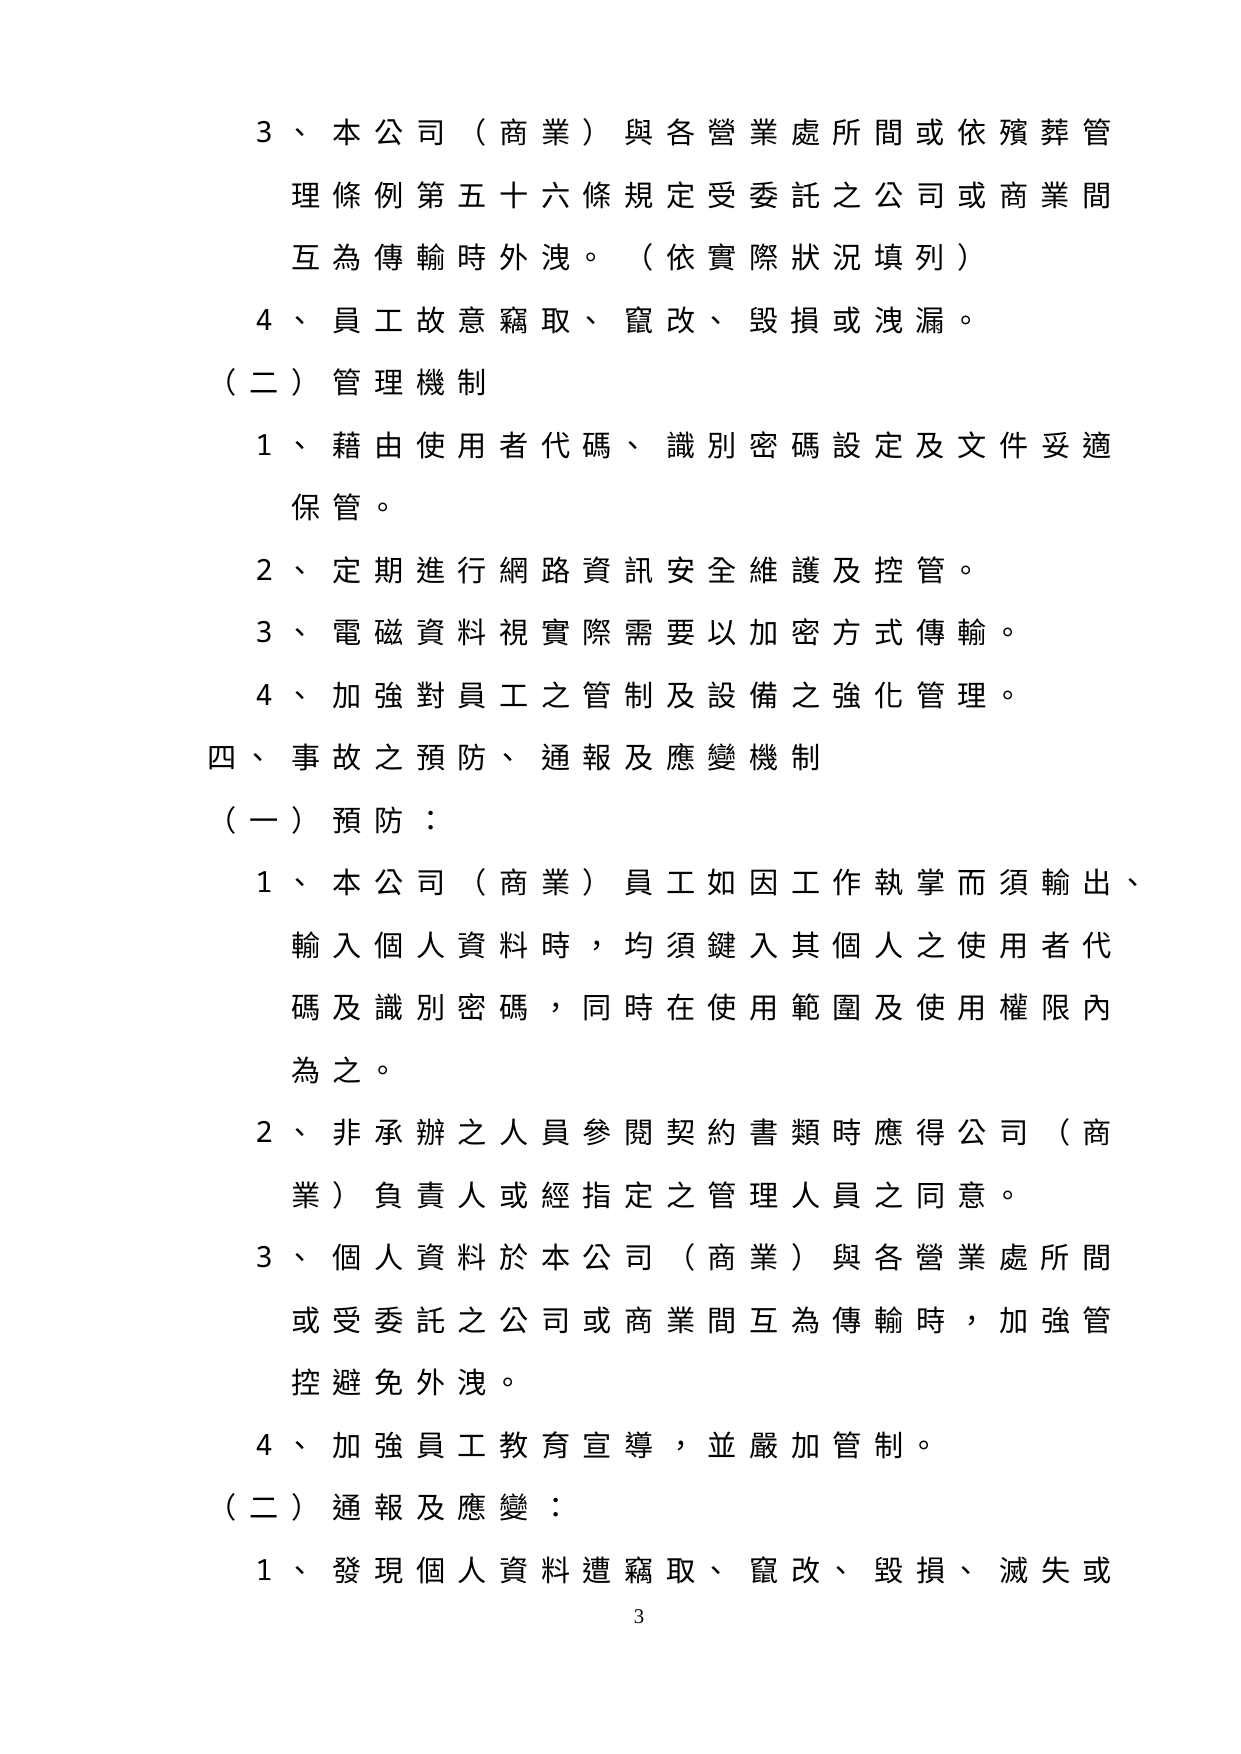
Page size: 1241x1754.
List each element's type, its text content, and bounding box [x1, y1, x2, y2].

text 4、加強員工教育宣導，並嚴加管制。 [232, 1402, 1118, 1464]
text 3、個人資料於本公司（商業）與各營業處所間或受委託之公司或商業間互為傳輸時，加強管控避免外洩。 [232, 1214, 1118, 1402]
text （二）通報及應變： [176, 1464, 1118, 1527]
text （一）預防： [176, 777, 1118, 839]
text 3、本公司（商業）與各營業處所間或依殯葬管理條例第五十六條規定受委託之公司或商業間互為傳輸時外洩。（依實際狀況填列） [232, 89, 1118, 277]
text 1、本公司（商業）員工如因工作執掌而須輸出、輸入個人資料時，均須鍵入其個人之使用者代碼及識別密碼，同時在使用範圍及使用權限內為之。 [232, 839, 1118, 1089]
text 4、員工故意竊取、竄改、毁損或洩漏。 [232, 277, 1118, 339]
text 2、非承辦之人員參閱契約書類時應得公司（商業）負責人或經指定之管理人員之同意。 [232, 1089, 1118, 1214]
text 3、電磁資料視實際需要以加密方式傳輸。 [232, 589, 1118, 652]
text 2、定期進行網路資訊安全維護及控管。 [232, 527, 1118, 589]
text 1、藉由使用者代碼、識別密碼設定及文件妥適保管。 [232, 402, 1118, 527]
text 1、發現個人資料遭竊取、竄改、毀損、滅失或 [232, 1527, 1118, 1589]
text 4、加強對員工之管制及設備之強化管理。 [232, 652, 1118, 714]
text 四、事故之預防、通報及應變機制 [177, 714, 1118, 777]
text （二）管理機制 [176, 339, 1118, 402]
